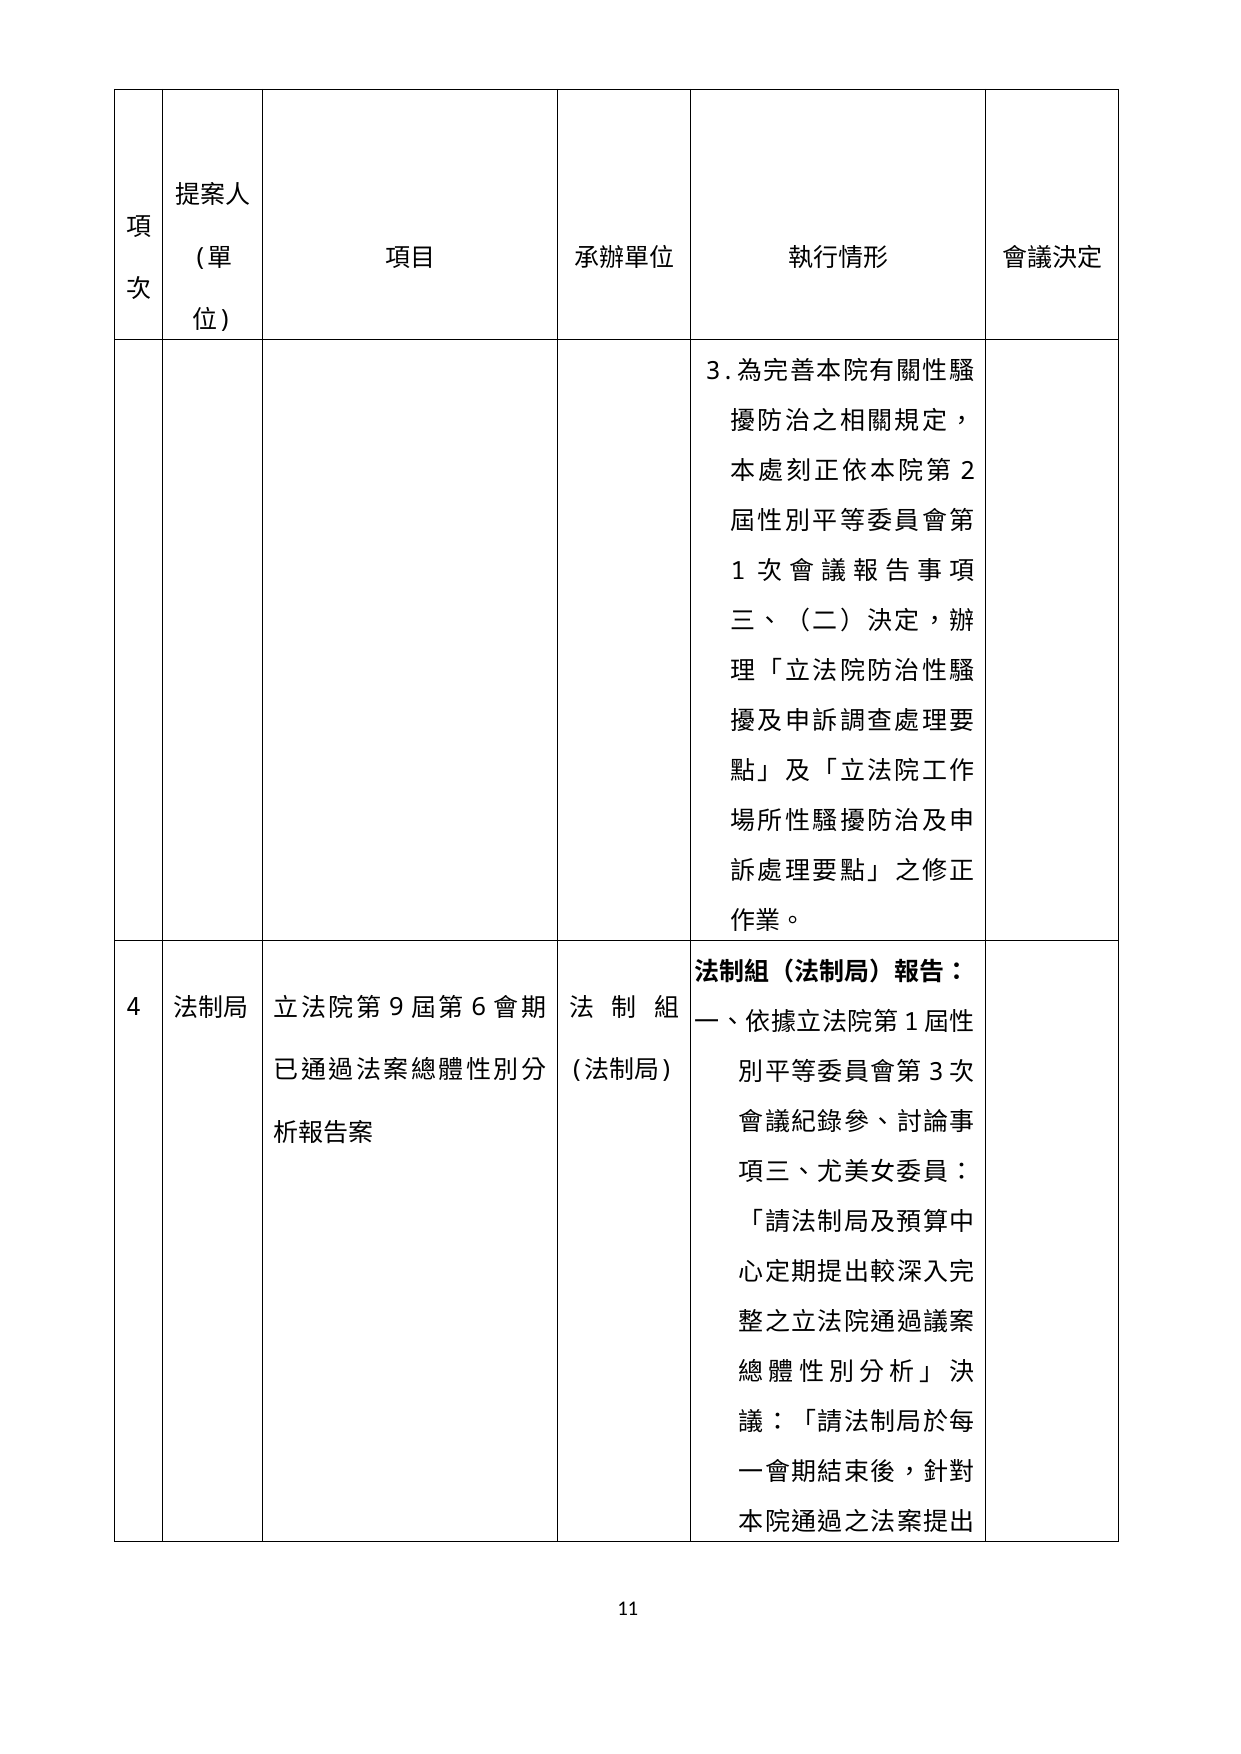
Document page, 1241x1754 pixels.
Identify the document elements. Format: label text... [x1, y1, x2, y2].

table_header 會議決定 [986, 90, 1118, 339]
table_cell 法制組（法制局）報告： 一、依據立法院第1屆性別平等委員會第3次會議紀錄參、討論事項三、尤美女委員：「請法制局及預算中心定期提出較深入完整之立法院通過議案總體性別分析」決議：「請法制局於每一會期結束後，針對本院通過之法案提出 [691, 941, 985, 1541]
table_header 提案人(單位) [163, 90, 262, 339]
table_cell [115, 340, 162, 940]
table_cell 法制局 [163, 941, 262, 1541]
table_cell 法制組(法制局) [558, 941, 690, 1541]
table_cell [986, 941, 1118, 1541]
table_header 項次 [115, 90, 162, 339]
table_cell [163, 340, 262, 940]
table_header 項目 [263, 90, 557, 339]
table_cell [986, 340, 1118, 940]
table_cell 4 [115, 941, 162, 1541]
table_cell [263, 340, 557, 940]
table_cell 立法院第9屆第6會期已通過法案總體性別分析報告案 [263, 941, 557, 1541]
table_header 承辦單位 [558, 90, 690, 339]
table_header 執行情形 [691, 90, 985, 339]
table_cell [558, 340, 690, 940]
table_cell 3.為完善本院有關性騷擾防治之相關規定，本處刻正依本院第2屆性別平等委員會第1次會議報告事項三、（二）決定，辦理「立法院防治性騷擾及申訴調查處理要點」及「立法院工作場所性騷擾防治及申訴處理要點」之修正作業。 [691, 340, 985, 940]
